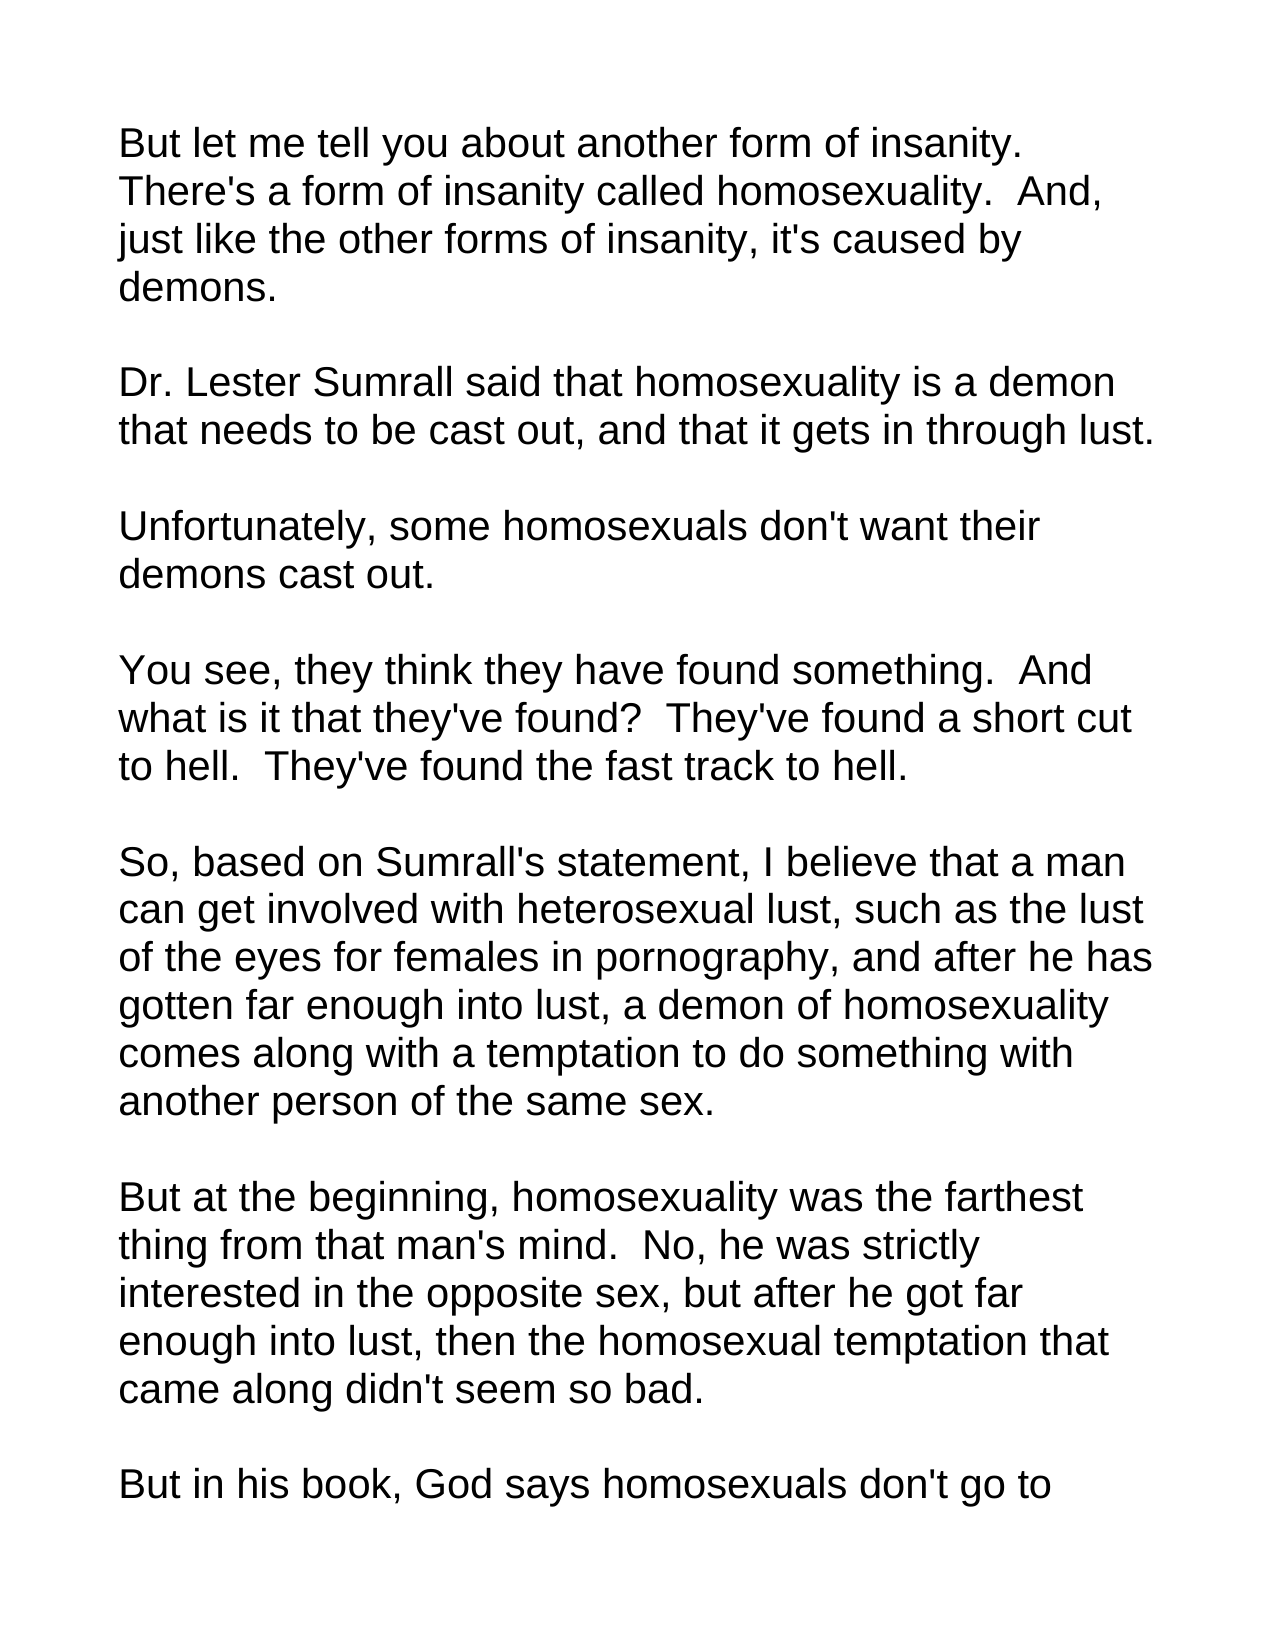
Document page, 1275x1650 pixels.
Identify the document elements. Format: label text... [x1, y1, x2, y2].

text But in his book, God says homosexuals don't go to [118, 1460, 1157, 1508]
text Unfortunately, some homosexuals don't want their demons cast out. [118, 501, 1157, 597]
text You see, they think they have found something. And what is it that they've found? They've found a short cut to hell. They've found the fast track to hell. [118, 645, 1157, 789]
text But at the beginning, homosexuality was the farthest thing from that man's mind. No, he was strictly interested in the opposite sex, but after he got far enough into lust, then the homosexual temptation that came along didn't seem so bad. [118, 1172, 1157, 1412]
text So, based on Sumrall's statement, I believe that a man can get involved with heterosexual lust, such as the lust of the eyes for females in pornography, and after he has gotten far enough into lust, a demon of homosexuality comes along with a temptation to do something with another person of the same sex. [118, 837, 1157, 1124]
text But let me tell you about another form of insanity. There's a form of insanity called homosexuality. And, just like the other forms of insanity, it's caused by demons. [118, 118, 1157, 310]
text Dr. Lester Sumrall said that homosexuality is a demon that needs to be cast out, and that it gets in through lust. [118, 358, 1157, 453]
